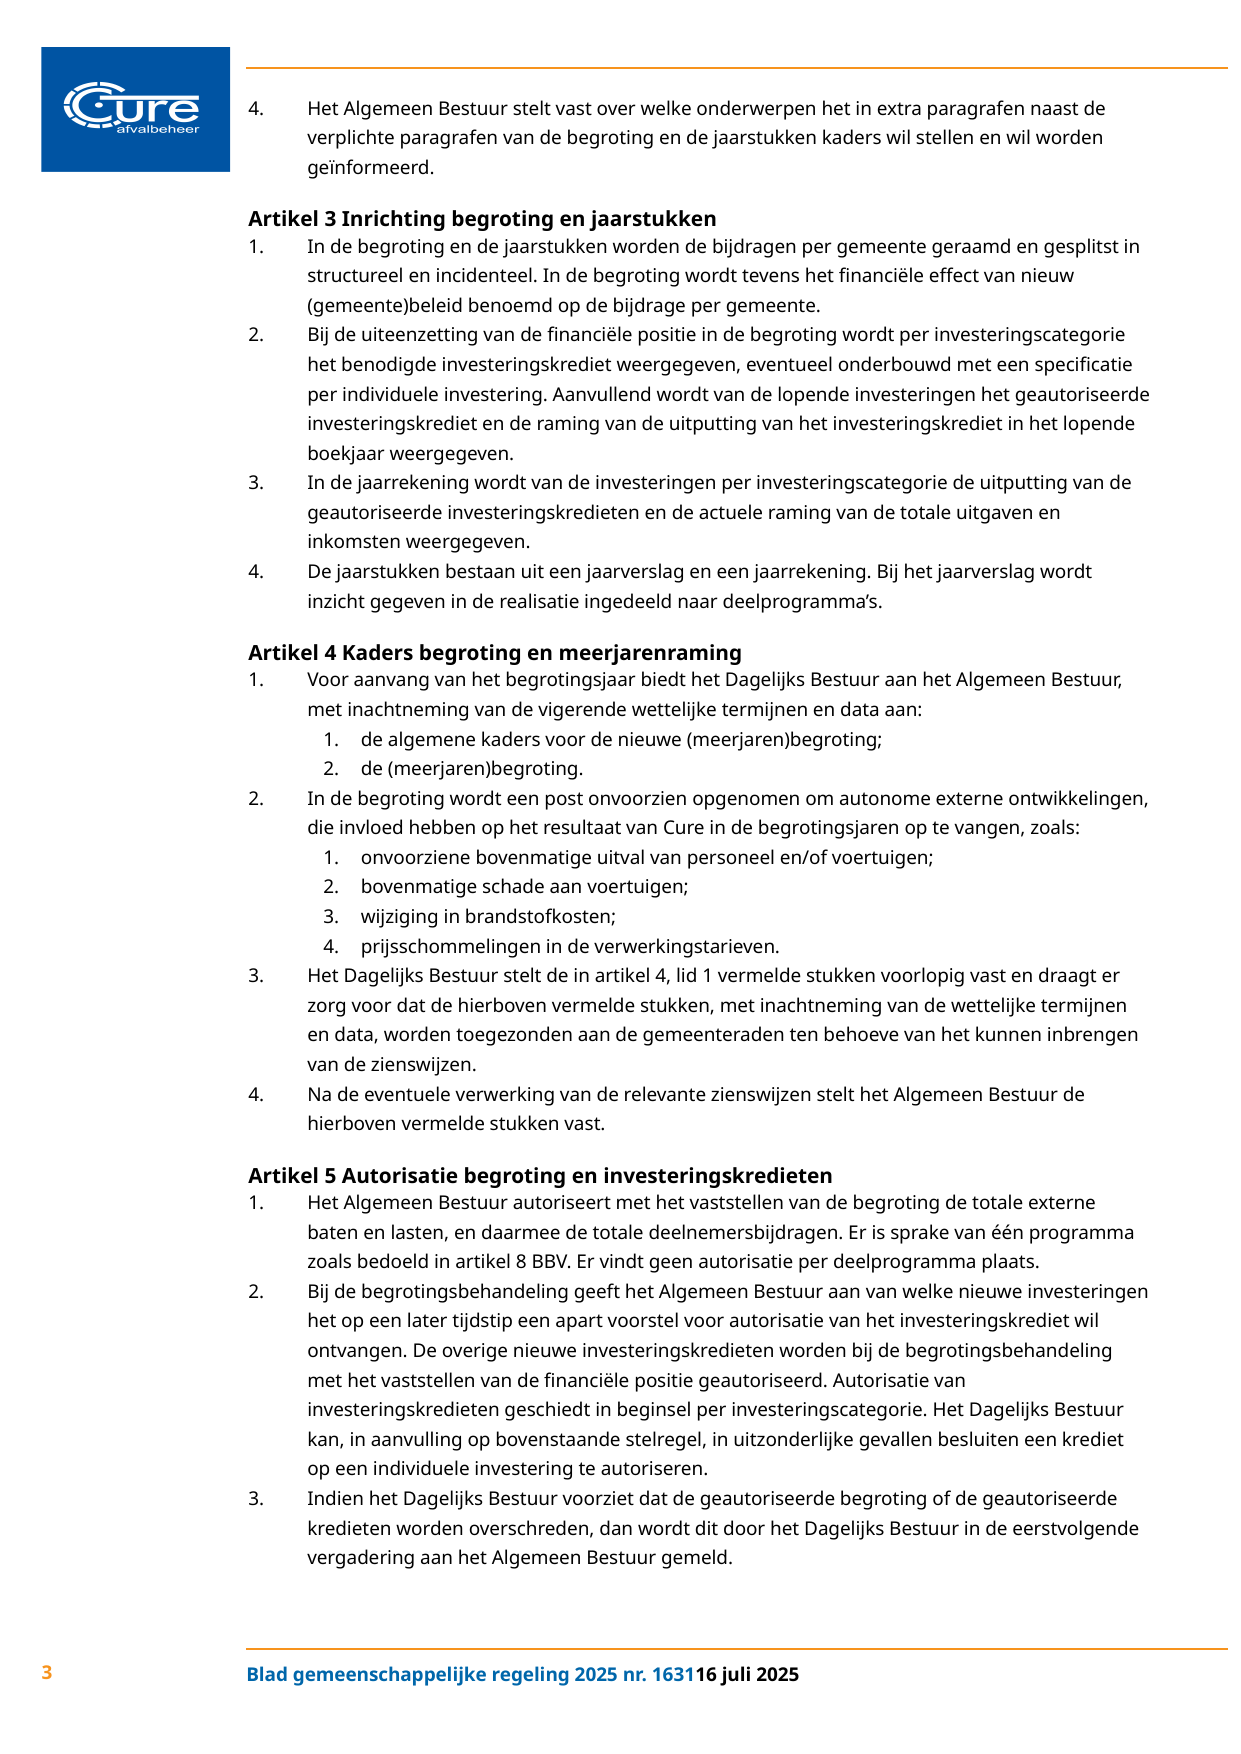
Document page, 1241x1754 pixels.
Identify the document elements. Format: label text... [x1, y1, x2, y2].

list wijziging in brandstofkosten; [323, 903, 1152, 929]
list In de begroting wordt een post onvoorzien opgenomen om autonome externe ontwikkelingen, die invloed hebben op het resultaat van Cure in de begrotingsjaren op te vangen, zoals: [248, 785, 1152, 840]
picture [41, 47, 231, 172]
list bovenmatige schade aan voertuigen; [323, 874, 1152, 899]
list Bij de begrotingsbehandeling geeft het Algemeen Bestuur aan van welke nieuwe investeringen het op een later tijdstip een apart voorstel voor autorisatie van het investeringskrediet wil ontvangen. De overige nieuwe investeringskredieten worden bij de begrotingsbehandeling met het vaststellen van de financiële positie geautoriseerd. Autorisatie van investeringskredieten geschiedt in beginsel per investeringscategorie. Het Dagelijks Bestuur kan, in aanvulling op bovenstaande stelregel, in uitzonderlijke gevallen besluiten een krediet op een individuele investering te autoriseren. [248, 1278, 1152, 1481]
list In de begroting en de jaarstukken worden de bijdragen per gemeente geraamd en gesplitst in structureel en incidenteel. In de begroting wordt tevens het financiële effect van nieuw (gemeente)beleid benoemd op de bijdrage per gemeente. [248, 233, 1152, 318]
list de (meerjaren)begroting. [323, 755, 1152, 781]
list de algemene kaders voor de nieuwe (meerjaren)begroting; [323, 726, 1152, 752]
list onvoorziene bovenmatige uitval van personeel en/of voertuigen; [323, 844, 1152, 870]
text Artikel 3 Inrichting begroting en jaarstukken [248, 204, 1152, 233]
text Artikel 5 Autorisatie begroting en investeringskredieten [248, 1161, 1152, 1189]
list prijsschommelingen in de verwerkingstarieven. [323, 933, 1152, 959]
text Artikel 4 Kaders begroting en meerjarenraming [248, 638, 1152, 667]
list Voor aanvang van het begrotingsjaar biedt het Dagelijks Bestuur aan het Algemeen Bestuur, met inachtneming van de vigerende wettelijke termijnen en data aan: [248, 667, 1152, 722]
list In de jaarrekening wordt van de investeringen per investeringscategorie de uitputting van de geautoriseerde investeringskredieten en de actuele raming van de totale uitgaven en inkomsten weergegeven. [248, 469, 1152, 554]
list Het Dagelijks Bestuur stelt de in artikel 4, lid 1 vermelde stukken voorlopig vast en draagt er zorg voor dat de hierboven vermelde stukken, met inachtneming van de wettelijke termijnen en data, worden toegezonden aan de gemeenteraden ten behoeve van het kunnen inbrengen van de zienswijzen. [248, 962, 1152, 1077]
list De jaarstukken bestaan uit een jaarverslag en een jaarrekening. Bij het jaarverslag wordt inzicht gegeven in de realisatie ingedeeld naar deelprogramma’s. [248, 558, 1152, 613]
list Indien het Dagelijks Bestuur voorziet dat de geautoriseerde begroting of de geautoriseerde kredieten worden overschreden, dan wordt dit door het Dagelijks Bestuur in de eerstvolgende vergadering aan het Algemeen Bestuur gemeld. [248, 1485, 1152, 1570]
list Na de eventuele verwerking van de relevante zienswijzen stelt het Algemeen Bestuur de hierboven vermelde stukken vast. [248, 1081, 1152, 1136]
list Het Algemeen Bestuur stelt vast over welke onderwerpen het in extra paragrafen naast de verplichte paragrafen van de begroting en de jaarstukken kaders wil stellen en wil worden geïnformeerd. [248, 95, 1152, 180]
list Bij de uiteenzetting van de financiële positie in de begroting wordt per investeringscategorie het benodigde investeringskrediet weergegeven, eventueel onderbouwd met een specificatie per individuele investering. Aanvullend wordt van de lopende investeringen het geautoriseerde investeringskrediet en de raming van de uitputting van het investeringskrediet in het lopende boekjaar weergegeven. [248, 322, 1152, 466]
list Het Algemeen Bestuur autoriseert met het vaststellen van de begroting de totale externe baten en lasten, en daarmee de totale deelnemersbijdragen. Er is sprake van één programma zoals bedoeld in artikel 8 BBV. Er vindt geen autorisatie per deelprogramma plaats. [248, 1189, 1152, 1274]
